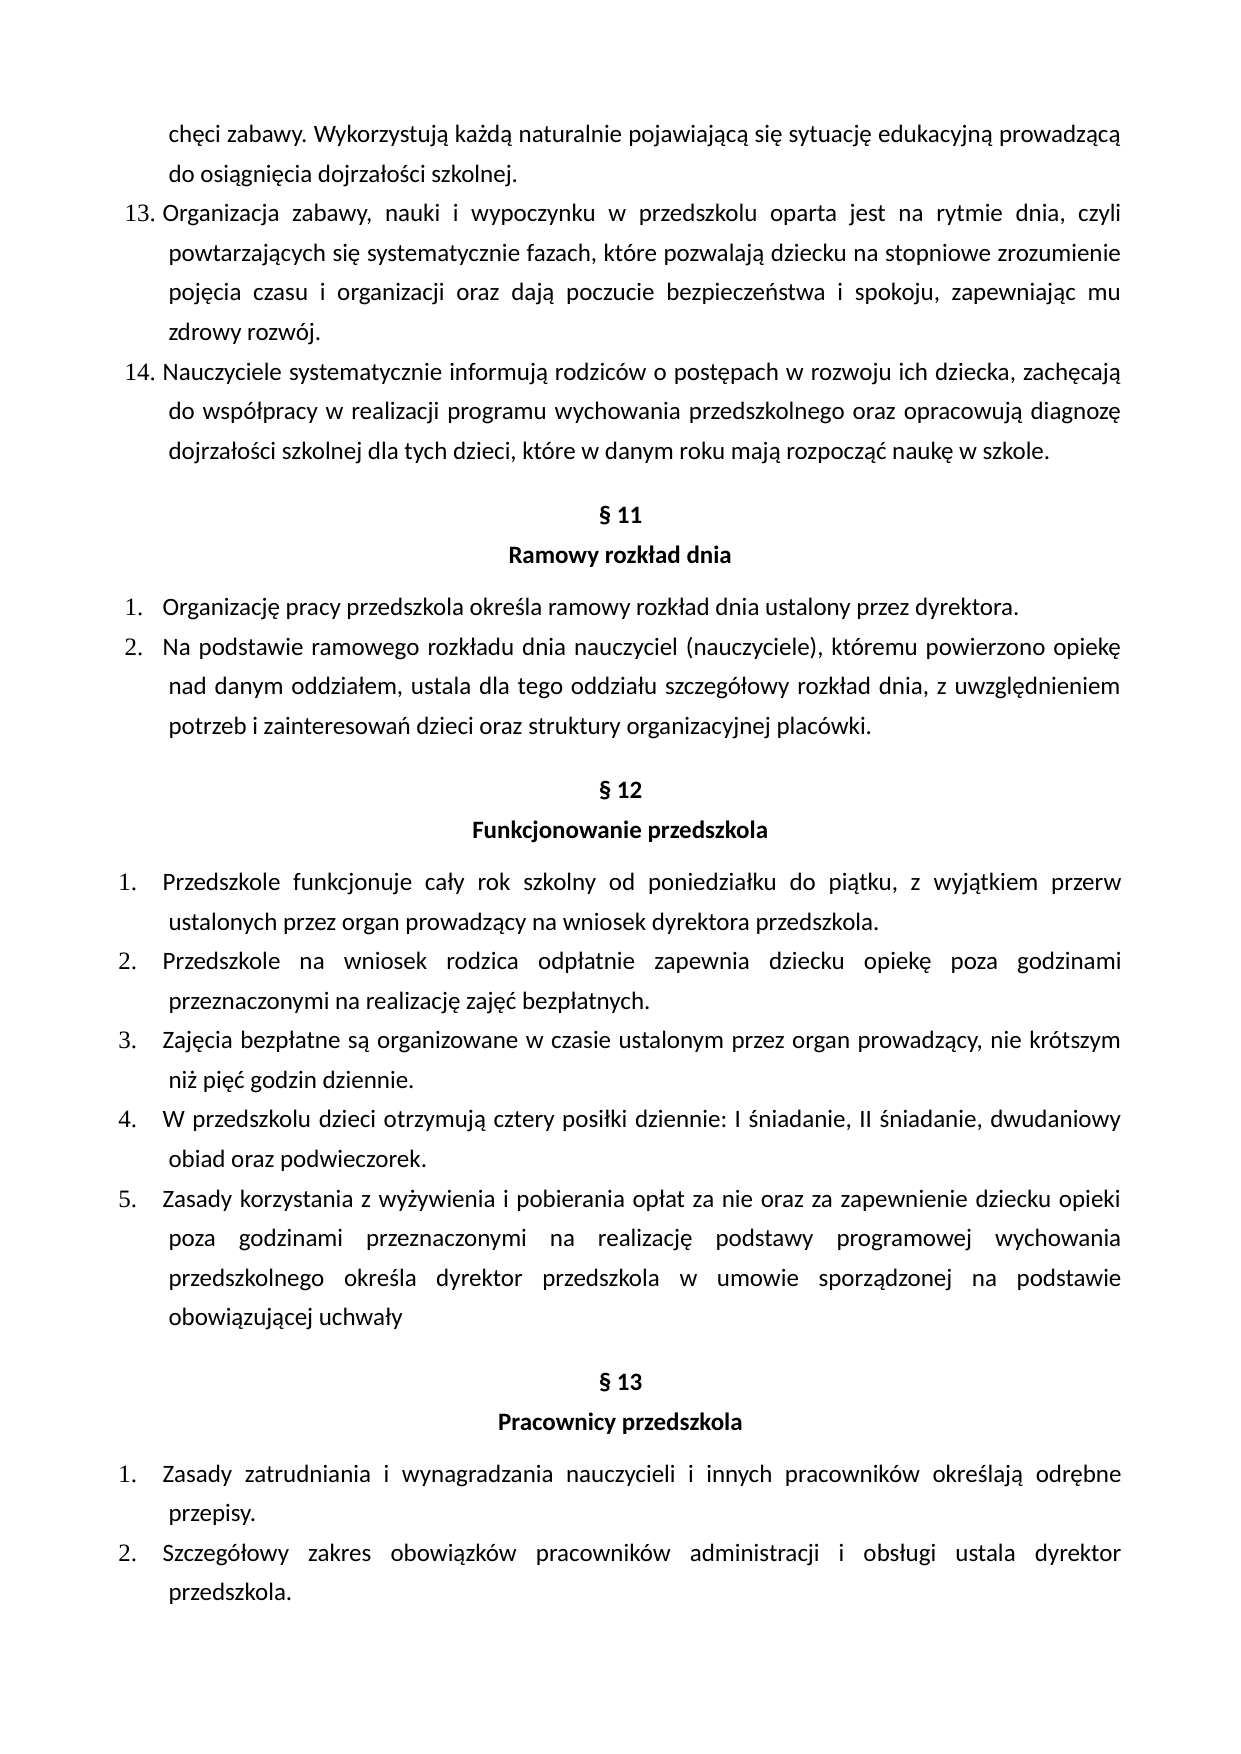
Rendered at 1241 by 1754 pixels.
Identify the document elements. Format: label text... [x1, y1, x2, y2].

text Ramowy rozkład dnia [118, 539, 1122, 569]
list Zajęcia bezpłatne są organizowane w czasie ustalonym przez organ prowadzący, nie krótszym niż pięć godzin dziennie. [118, 1024, 1122, 1094]
list Nauczyciele systematycznie informują rodziców o postępach w rozwoju ich dziecka, zachęcają do współpracy w realizacji programu wychowania przedszkolnego oraz opracowują diagnozę dojrzałości szkolnej dla tych dzieci, które w danym roku mają rozpocząć naukę w szkole. [118, 356, 1122, 465]
text § 11 [118, 499, 1122, 530]
text Pracownicy przedszkola [118, 1406, 1122, 1436]
list Organizacja zabawy, nauki i wypoczynku w przedszkolu oparta jest na rytmie dnia, czyli powtarzających się systematycznie fazach, które pozwalają dziecku na stopniowe zrozumienie pojęcia czasu i organizacji oraz dają poczucie bezpieczeństwa i spokoju, zapewniając mu zdrowy rozwój. [118, 197, 1122, 347]
text § 12 [118, 774, 1122, 805]
list Zasady korzystania z wyżywienia i pobierania opłat za nie oraz za zapewnienie dziecku opieki poza godzinami przeznaczonymi na realizację podstawy programowej wychowania przedszkolnego określa dyrektor przedszkola w umowie sporządzonej na podstawie obowiązującej uchwały [118, 1183, 1122, 1332]
list Przedszkole na wniosek rodzica odpłatnie zapewnia dziecku opiekę poza godzinami przeznaczonymi na realizację zajęć bezpłatnych. [118, 945, 1122, 1015]
list Szczegółowy zakres obowiązków pracowników administracji i obsługi ustala dyrektor przedszkola. [118, 1537, 1122, 1607]
list Na podstawie ramowego rozkładu dnia nauczyciel (nauczyciele), któremu powierzono opiekę nad danym oddziałem, ustala dla tego oddziału szczegółowy rozkład dnia, z uwzględnieniem potrzeb i zainteresowań dzieci oraz struktury organizacyjnej placówki. [118, 631, 1122, 740]
text Funkcjonowanie przedszkola [118, 814, 1122, 844]
list chęci zabawy. Wykorzystują każdą naturalnie pojawiającą się sytuację edukacyjną prowadzącą do osiągnięcia dojrzałości szkolnej. [118, 118, 1122, 188]
list Zasady zatrudniania i wynagradzania nauczycieli i innych pracowników określają odrębne przepisy. [118, 1458, 1122, 1528]
list Przedszkole funkcjonuje cały rok szkolny od poniedziałku do piątku, z wyjątkiem przerw ustalonych przez organ prowadzący na wniosek dyrektora przedszkola. [118, 866, 1122, 936]
text § 13 [118, 1366, 1122, 1397]
list W przedszkolu dzieci otrzymują cztery posiłki dziennie: I śniadanie, II śniadanie, dwudaniowy obiad oraz podwieczorek. [118, 1103, 1122, 1174]
list Organizację pracy przedszkola określa ramowy rozkład dnia ustalony przez dyrektora. [118, 591, 1122, 622]
